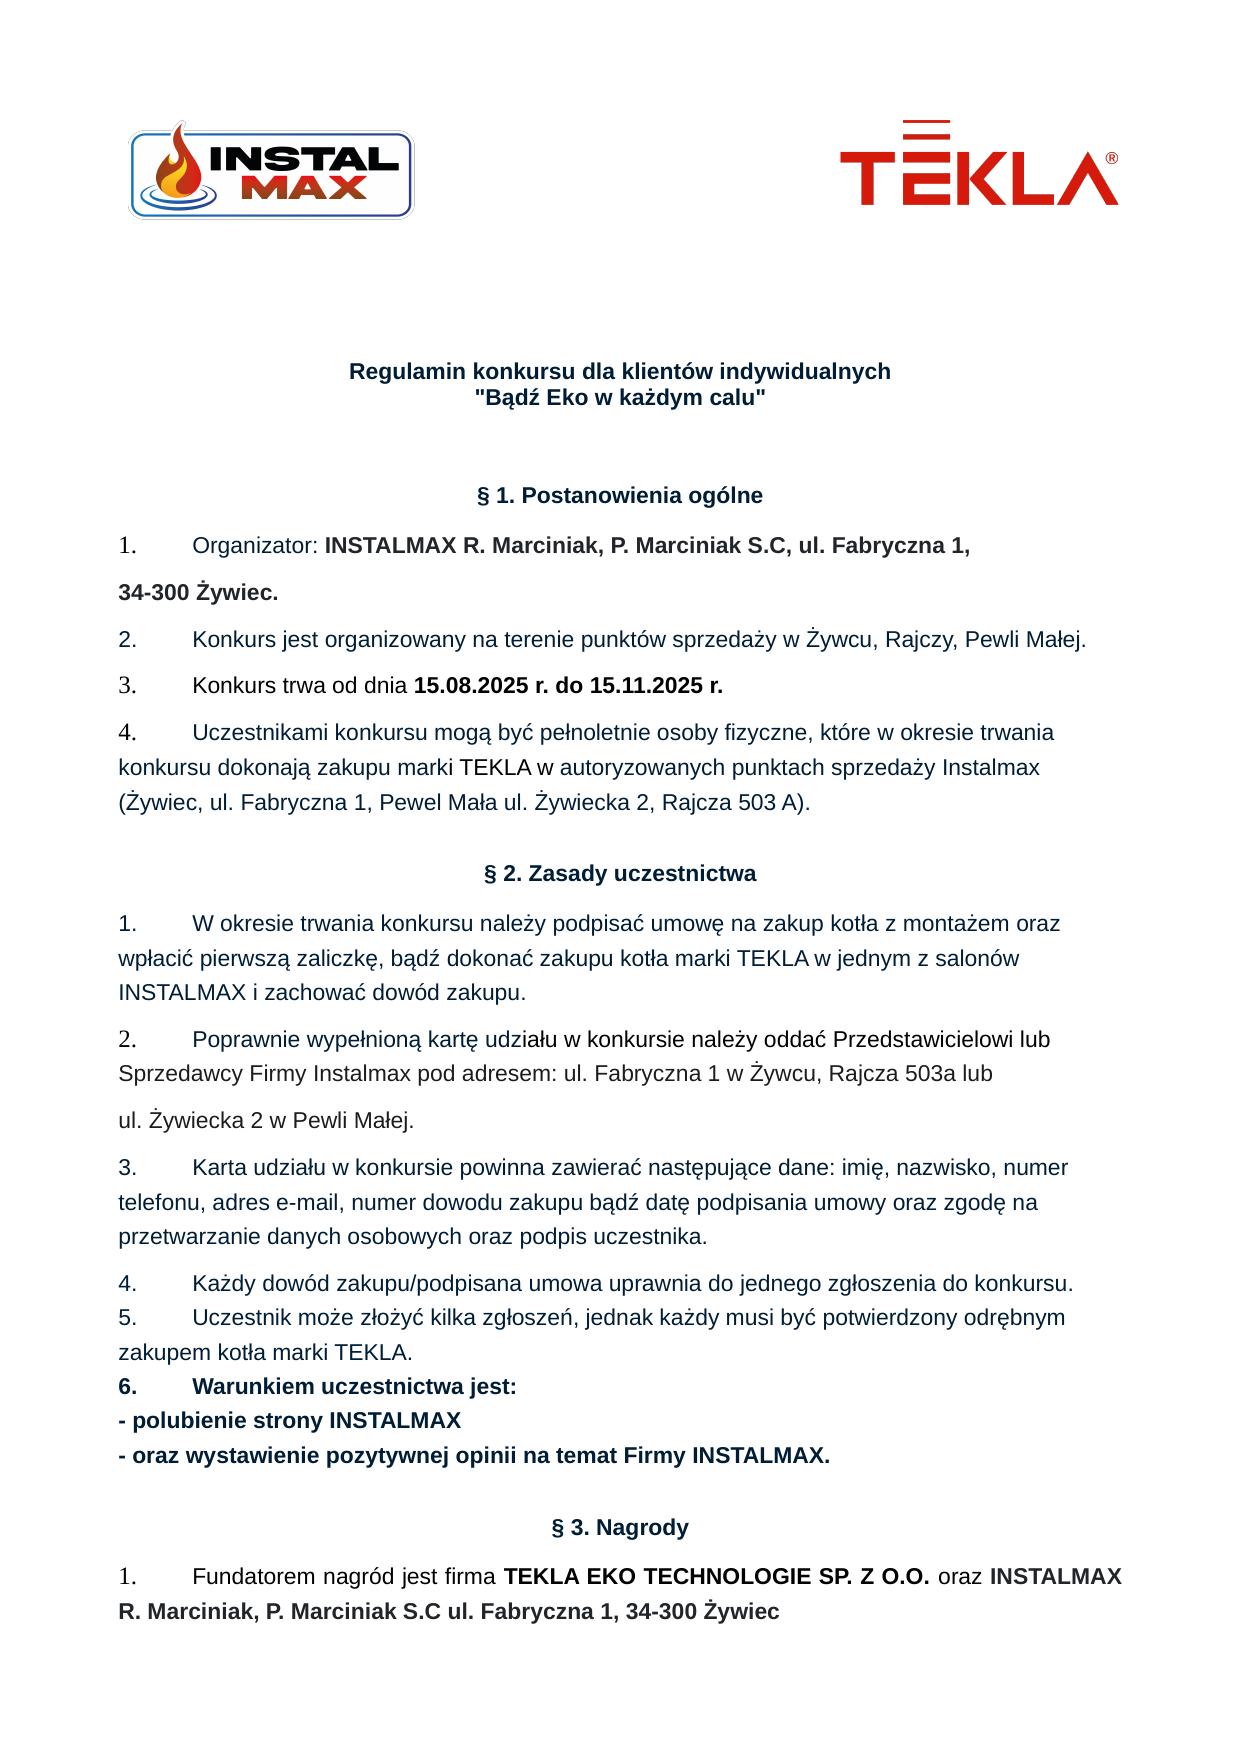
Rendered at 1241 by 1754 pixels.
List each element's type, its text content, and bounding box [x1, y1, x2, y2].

list Karta udziału w konkursie powinna zawierać następujące dane: imię, nazwisko, numer telefonu, adres e-mail, numer dowodu zakupu bądź datę podpisania umowy oraz zgodę na przetwarzanie danych osobowych oraz podpis uczestnika. [118, 1146, 1122, 1249]
text § 3. Nagrody [118, 1499, 1122, 1540]
text § 2. Zasady uczestnictwa [118, 846, 1122, 887]
list Uczestnik może złożyć kilka zgłoszeń, jednak każdy musi być potwierdzony odrębnym zakupem kotła marki TEKLA. [118, 1296, 1122, 1365]
text "Bądź Eko w każdym calu" [118, 384, 1122, 410]
list Uczestnikami konkursu mogą być pełnoletnie osoby fizyczne, które w okresie trwania konkursu dokonają zakupu marki TEKLA w autoryzowanych punktach sprzedaży Instalmax (Żywiec, ul. Fabryczna 1, Pewel Mała ul. Żywiecka 2, Rajcza 503 A). [118, 712, 1122, 815]
text - oraz wystawienie pozytywnej opinii na temat Firmy INSTALMAX. [118, 1434, 1122, 1468]
list Konkurs trwa od dnia 15.08.2025 r. do 15.11.2025 r. [118, 665, 1122, 699]
text ul. Żywiecka 2 w Pewli Małej. [118, 1099, 1122, 1134]
list Poprawnie wypełnioną kartę udziału w konkursie należy oddać Przedstawicielowi lub Sprzedawcy Firmy Instalmax pod adresem: ul. Fabryczna 1 w Żywcu, Rajcza 503a lub [118, 1018, 1122, 1087]
text - polubienie strony INSTALMAX [118, 1399, 1122, 1434]
text § 1. Postanowienia ogólne [118, 468, 1122, 509]
list Fundatorem nagród jest firma TEKLA EKO TECHNOLOGIE SP. Z O.O. oraz INSTALMAX R. Marciniak, P. Marciniak S.C ul. Fabryczna 1, 34-300 Żywiec [118, 1556, 1122, 1624]
list Każdy dowód zakupu/podpisana umowa uprawnia do jednego zgłoszenia do konkursu. [118, 1262, 1122, 1296]
list W okresie trwania konkursu należy podpisać umowę na zakup kotła z montażem oraz wpłacić pierwszą zaliczkę, bądź dokonać zakupu kotła marki TEKLA w jednym z salonów INSTALMAX i zachować dowód zakupu. [118, 902, 1122, 1006]
list Konkurs jest organizowany na terenie punktów sprzedaży w Żywcu, Rajczy, Pewli Małej. [118, 618, 1122, 652]
list Organizator: INSTALMAX R. Marciniak, P. Marciniak S.C, ul. Fabryczna 1, [118, 524, 1122, 559]
list Warunkiem uczestnictwa jest: [118, 1365, 1122, 1399]
text Regulamin konkursu dla klientów indywidualnych [118, 358, 1122, 384]
text 34-300 Żywiec. [118, 571, 1122, 606]
